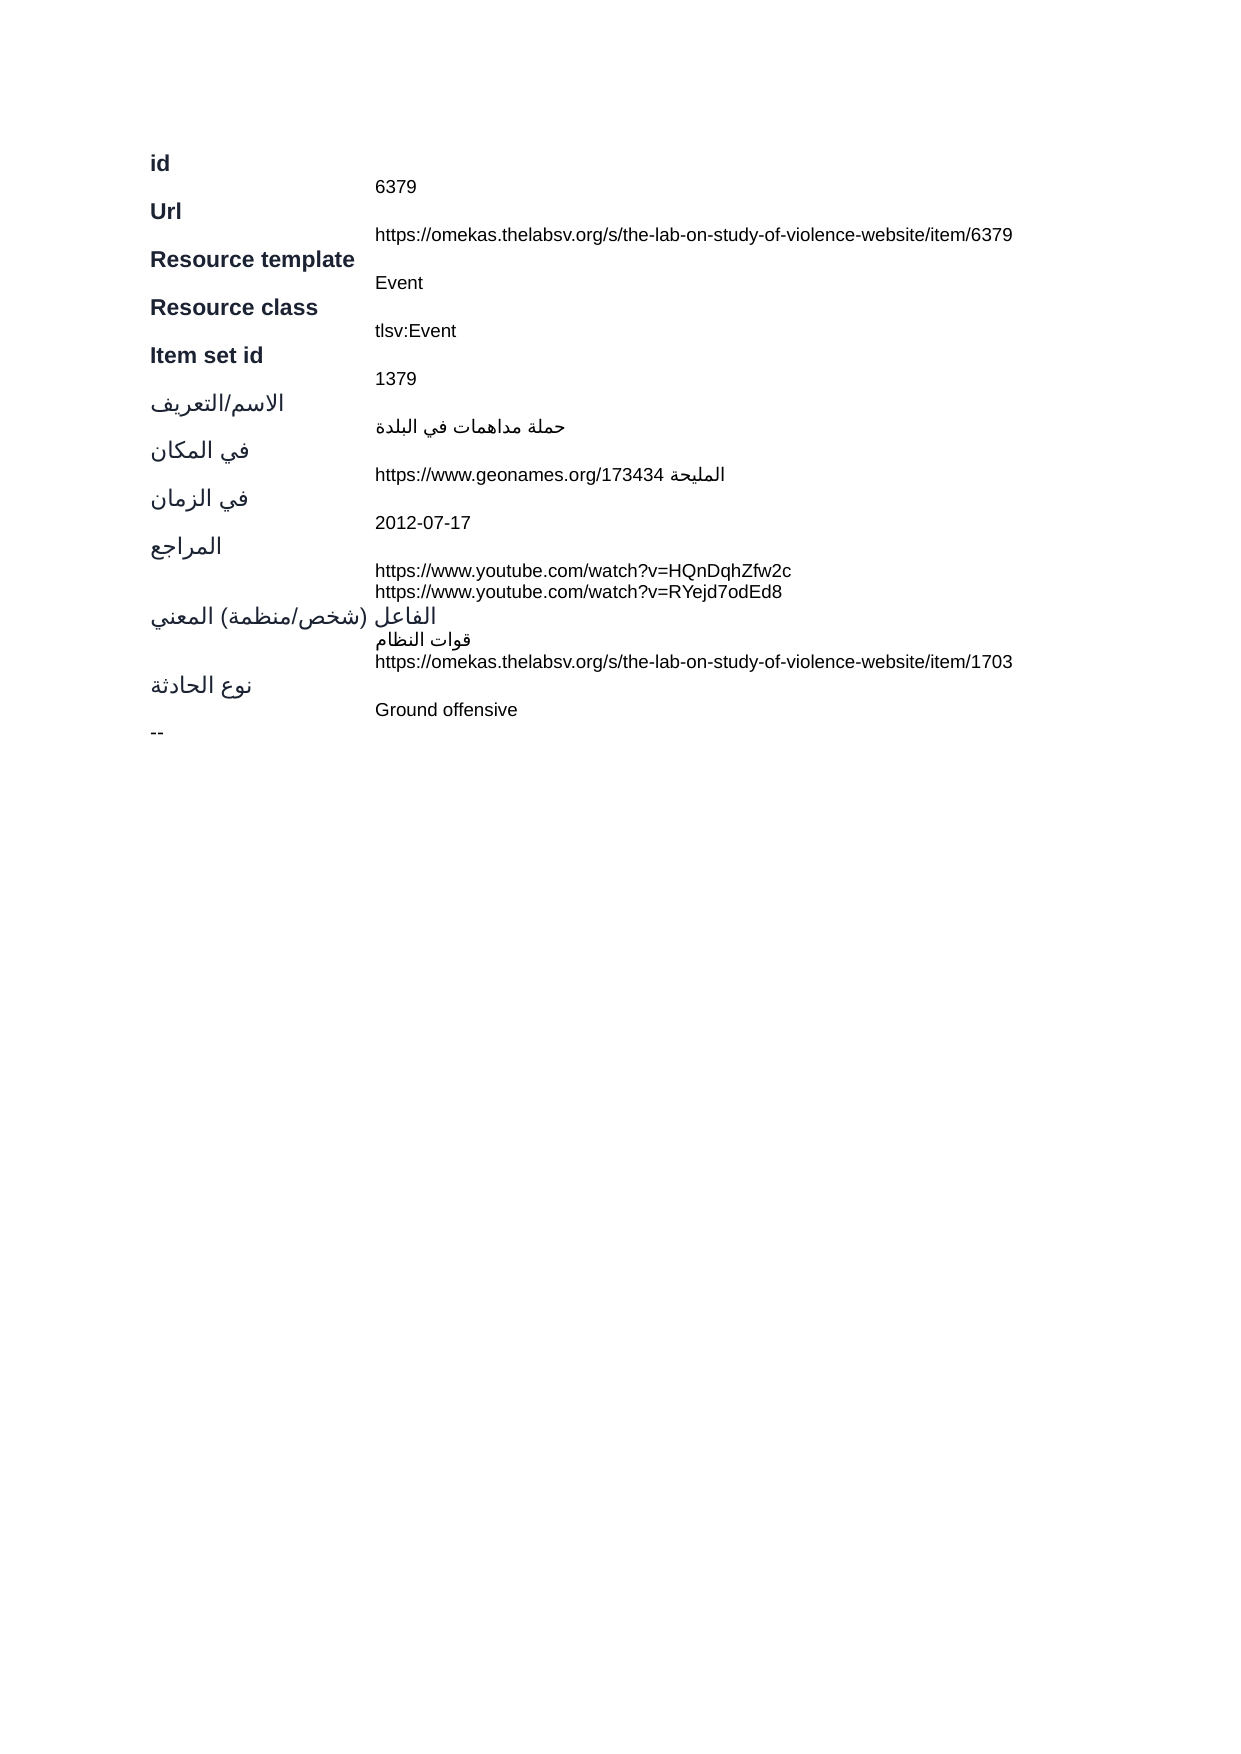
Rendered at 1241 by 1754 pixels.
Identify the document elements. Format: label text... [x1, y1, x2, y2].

text Event [375, 272, 1090, 294]
text https://omekas.thelabsv.org/s/the-lab-on-study-of-violence-website/item/1703 [375, 651, 1090, 672]
text الفاعل (شخص/منظمة) المعني [150, 603, 1090, 629]
text https://www.geonames.org/173434 المليحة [375, 464, 1090, 485]
text المراجع [150, 533, 1090, 560]
text Item set id [150, 342, 1090, 368]
text https://omekas.thelabsv.org/s/the-lab-on-study-of-violence-website/item/6379 [375, 224, 1090, 246]
text 2012-07-17 [375, 512, 1090, 533]
text في المكان [150, 437, 1090, 464]
text نوع الحادثة [150, 672, 1090, 699]
text tlsv:Event [375, 320, 1090, 342]
text https://www.youtube.com/watch?v=RYejd7odEd8 [375, 581, 1090, 603]
text في الزمان [150, 485, 1090, 512]
text https://www.youtube.com/watch?v=HQnDqhZfw2c [375, 560, 1090, 581]
text id [150, 150, 1090, 176]
text Resource template [150, 246, 1090, 272]
text الاسم/التعريف [150, 389, 1090, 416]
text Resource class [150, 294, 1090, 320]
text Url [150, 198, 1090, 224]
text 1379 [375, 368, 1090, 389]
text Ground offensive [375, 699, 1090, 720]
text -- [150, 720, 1090, 744]
text حملة مداهمات في البلدة [375, 416, 1090, 437]
text قوات النظام [375, 629, 1090, 651]
text 6379 [375, 176, 1090, 198]
